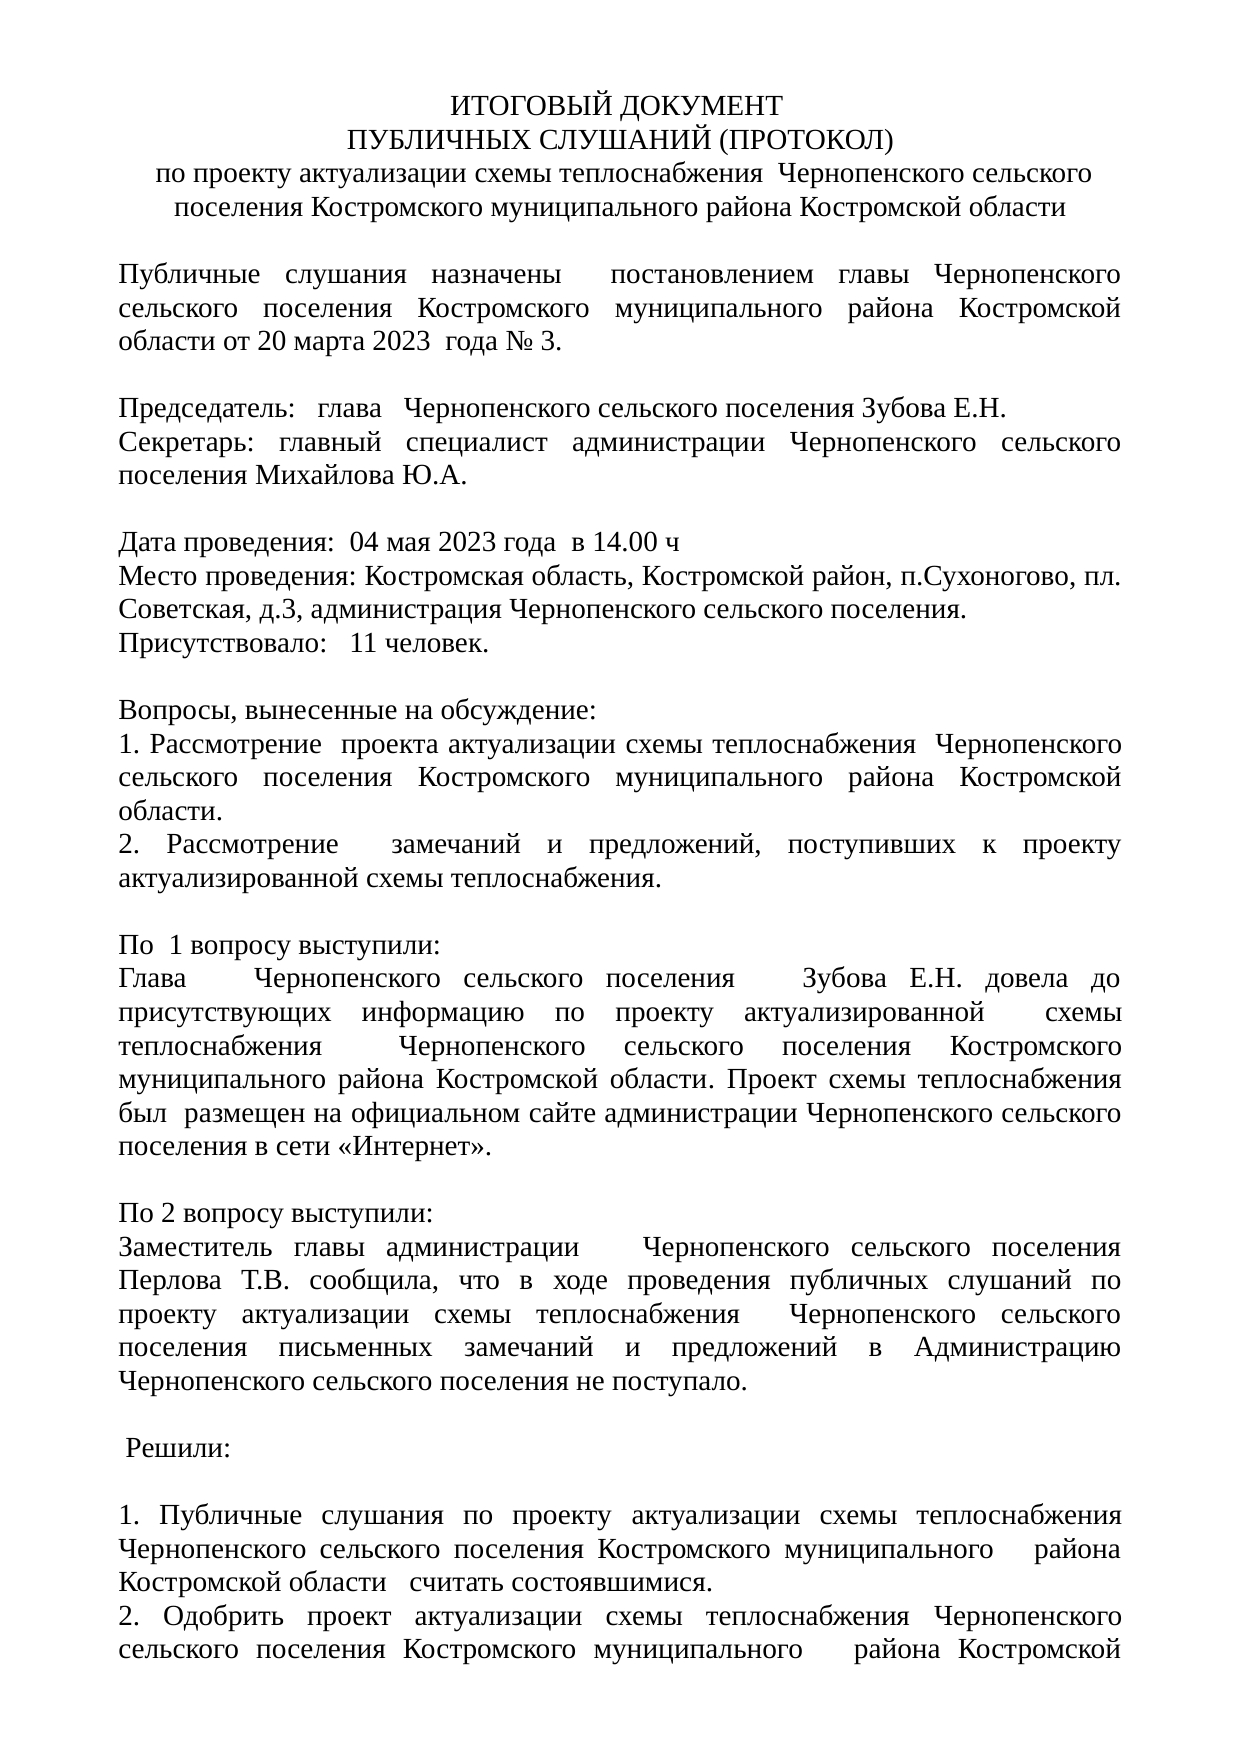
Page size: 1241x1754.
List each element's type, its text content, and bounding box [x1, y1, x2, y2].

text 1. Рассмотрение проекта актуализации схемы теплоснабжения Чернопенского сельского поселения Костромского муниципального района Костромской области. [118, 726, 1122, 826]
text Решили: [118, 1430, 1122, 1464]
text Дата проведения: 04 мая 2023 года в 14.00 ч [118, 524, 1122, 558]
text Глава Чернопенского сельского поселения Зубова Е.Н. довела до присутствующих информацию по проекту актуализированной схемы теплоснабжения Чернопенского сельского поселения Костромского муниципального района Костромской области. Проект схемы теплоснабжения был размещен на официальном сайте администрации Чернопенского сельского поселения в сети «Интернет». [118, 961, 1122, 1162]
text Секретарь: главный специалист администрации Чернопенского сельского поселения Михайлова Ю.А. [118, 424, 1122, 491]
text ИТОГОВЫЙ ДОКУМЕНТ [118, 88, 1122, 122]
text Присутствовало: 11 человек. [118, 625, 1122, 659]
text Председатель: глава Чернопенского сельского поселения Зубова Е.Н. [118, 390, 1122, 424]
text Заместитель главы администрации Чернопенского сельского поселения Перлова Т.В. сообщила, что в ходе проведения публичных слушаний по проекту актуализации схемы теплоснабжения Чернопенского сельского поселения письменных замечаний и предложений в Администрацию Чернопенского сельского поселения не поступало. [118, 1229, 1122, 1397]
text по проекту актуализации схемы теплоснабжения Чернопенского сельского поселения Костромского муниципального района Костромской области [118, 156, 1122, 223]
text 2. Рассмотрение замечаний и предложений, поступивших к проекту актуализированной схемы теплоснабжения. [118, 826, 1122, 893]
text ПУБЛИЧНЫХ СЛУШАНИЙ (ПРОТОКОЛ) [118, 122, 1122, 156]
text 2. Одобрить проект актуализации схемы теплоснабжения Чернопенского сельского поселения Костромского муниципального района Костромской [118, 1598, 1122, 1665]
text По 1 вопросу выступили: [118, 927, 1122, 961]
text Публичные слушания назначены постановлением главы Чернопенского сельского поселения Костромского муниципального района Костромской области от 20 марта 2023 года № 3. [118, 256, 1122, 357]
text Место проведения: Костромская область, Костромской район, п.Сухоногово, пл. Советская, д.3, администрация Чернопенского сельского поселения. [118, 558, 1122, 625]
text 1. Публичные слушания по проекту актуализации схемы теплоснабжения Чернопенского сельского поселения Костромского муниципального района Костромской области считать состоявшимися. [118, 1497, 1122, 1598]
text По 2 вопросу выступили: [118, 1195, 1122, 1229]
text Вопросы, вынесенные на обсуждение: [118, 692, 1122, 726]
